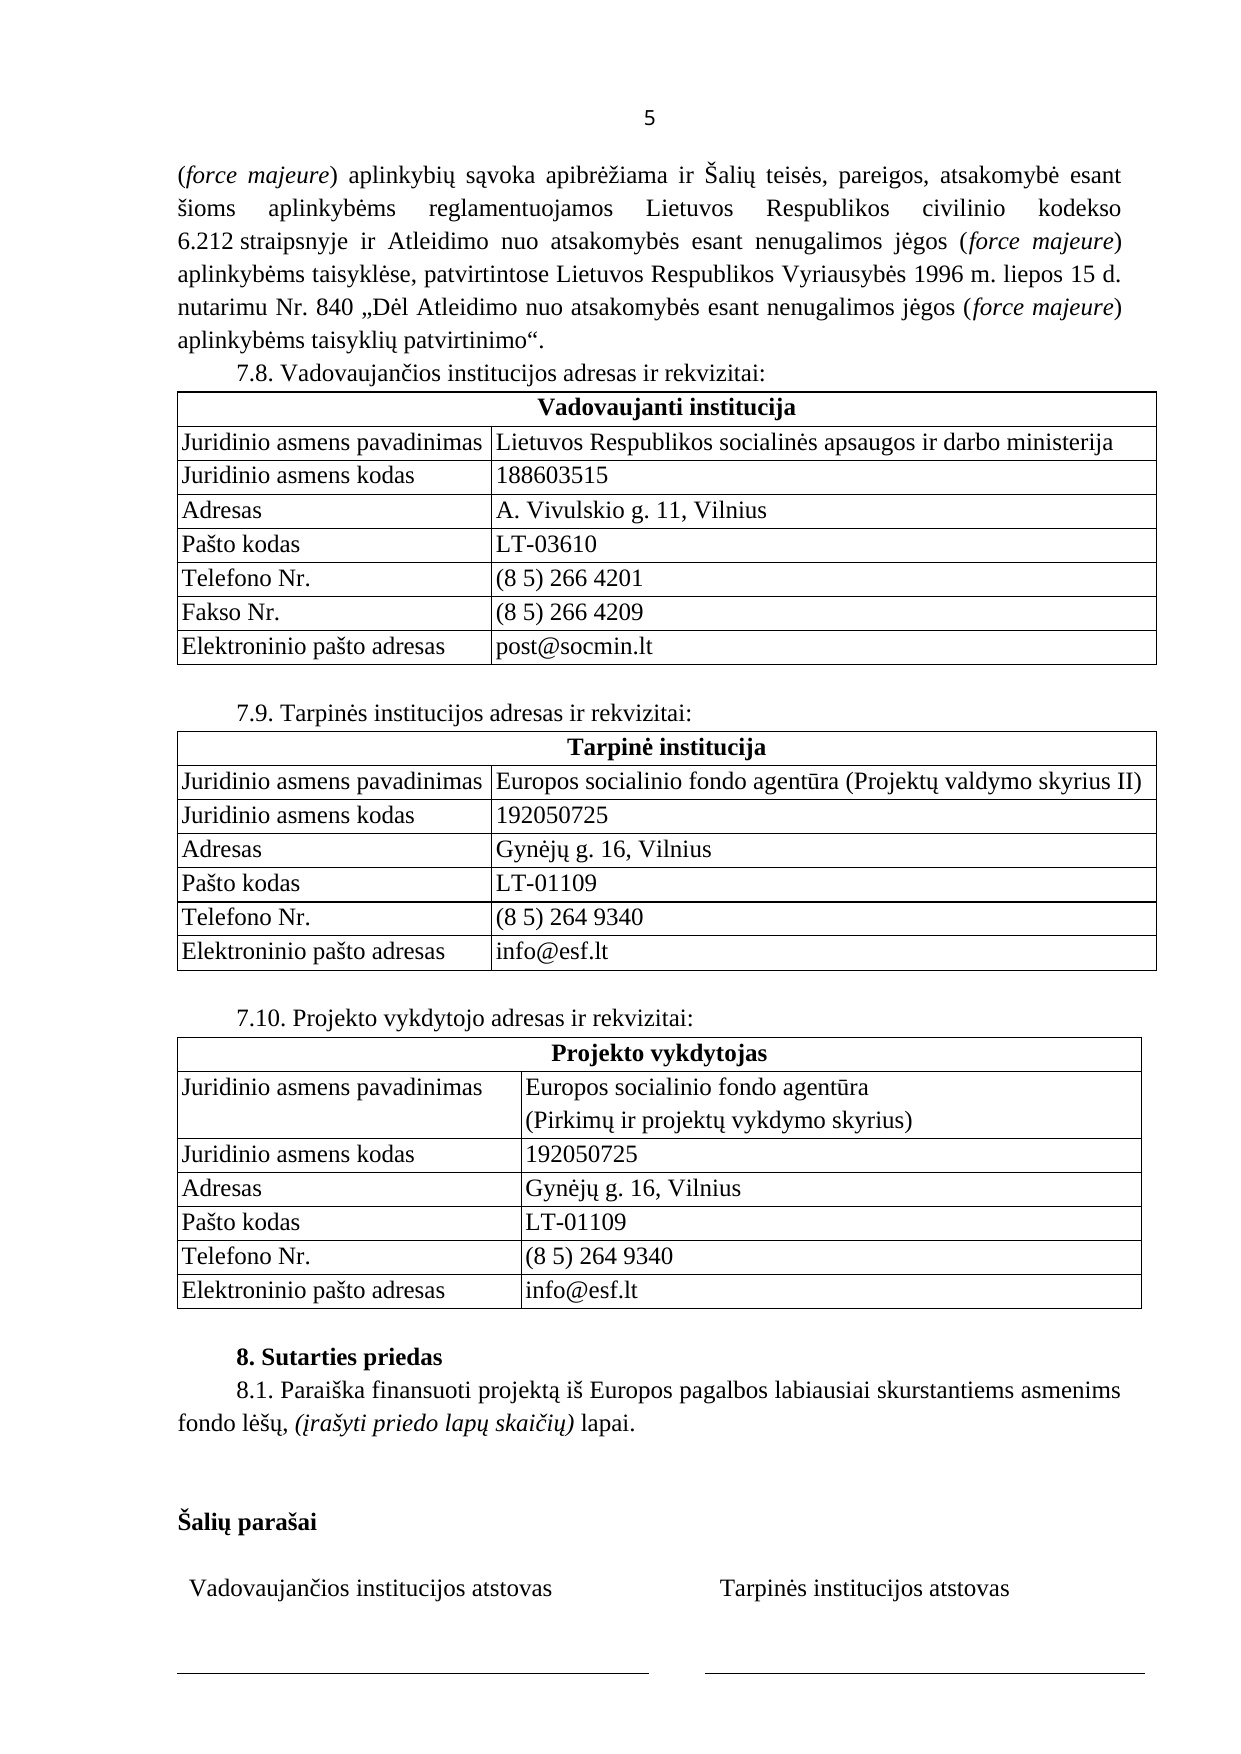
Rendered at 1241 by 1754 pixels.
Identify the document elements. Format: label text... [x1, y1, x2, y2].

table_cell Lietuvos Respublikos socialinės apsaugos ir darbo ministerija [492, 427, 1156, 459]
text (force majeure) aplinkybių sąvoka apibrėžiama ir Šalių teisės, pareigos, atsakomybė esant šioms aplinkybėms reglamentuojamos Lietuvos Respublikos civilinio kodekso 6.212 straipsnyje ir Atleidimo nuo atsakomybės esant nenugalimos jėgos (force majeure) aplinkybėms taisyklėse, patvirtintose Lietuvos Respublikos Vyriausybės 1996 m. liepos 15 d. nutarimu Nr. 840 „Dėl Atleidimo nuo atsakomybės esant nenugalimos jėgos (force majeure) aplinkybėms taisyklių patvirtinimo“. [177, 160, 1122, 354]
table_cell Telefono Nr. [178, 903, 491, 935]
table_cell Pašto kodas [178, 868, 491, 901]
table_header Vadovaujančios institucijos atstovas [177, 1573, 649, 1606]
table_cell Europos socialinio fondo agentūra (Pirkimų ir projektų vykdymo skyrius) [522, 1072, 1141, 1138]
table_cell Pašto kodas [178, 529, 491, 562]
table_cell [177, 1606, 649, 1673]
table_header Tarpinės institucijos atstovas [705, 1573, 1144, 1606]
table_cell Elektroninio pašto adresas [178, 631, 491, 664]
table_header Projekto vykdytojas [178, 1038, 1141, 1071]
table_header [649, 1573, 705, 1606]
table_cell (8 5) 266 4209 [492, 597, 1156, 630]
table_cell [705, 1606, 1144, 1673]
table_cell Juridinio asmens pavadinimas [178, 427, 491, 459]
table_cell LT-01109 [492, 868, 1156, 901]
text Šalių parašai [177, 1507, 1122, 1536]
text 8.1. Paraiška finansuoti projektą iš Europos pagalbos labiausiai skurstantiems asmenims fondo lėšų, (įrašyti priedo lapų skaičių) lapai. [177, 1375, 1122, 1437]
table_cell [649, 1639, 705, 1673]
table_cell Telefono Nr. [178, 563, 491, 596]
table_cell Adresas [178, 834, 491, 867]
table_cell (8 5) 266 4201 [492, 563, 1156, 596]
table_cell Juridinio asmens kodas [178, 1139, 521, 1172]
table_cell Gynėjų g. 16, Vilnius [492, 834, 1156, 867]
table_cell Pašto kodas [178, 1207, 521, 1240]
table_cell (8 5) 264 9340 [522, 1241, 1141, 1274]
table_cell 188603515 [492, 461, 1156, 494]
table_cell (8 5) 264 9340 [492, 903, 1156, 935]
table_cell 192050725 [492, 800, 1156, 833]
table_cell Juridinio asmens pavadinimas [178, 1072, 521, 1138]
table_cell 192050725 [522, 1139, 1141, 1172]
text 8. Sutarties priedas [177, 1342, 1122, 1371]
table_cell post@socmin.lt [492, 631, 1156, 664]
table_cell Juridinio asmens kodas [178, 461, 491, 494]
table_cell Elektroninio pašto adresas [178, 1275, 521, 1308]
table_cell Adresas [178, 495, 491, 528]
table_cell Juridinio asmens kodas [178, 800, 491, 833]
table_cell Gynėjų g. 16, Vilnius [522, 1173, 1141, 1206]
table_cell LT-03610 [492, 529, 1156, 562]
table_cell Adresas [178, 1173, 521, 1206]
table_cell info@esf.lt [492, 936, 1156, 969]
table_cell Europos socialinio fondo agentūra (Projektų valdymo skyrius II) [492, 766, 1156, 799]
text 7.8. Vadovaujančios institucijos adresas ir rekvizitai: [177, 358, 1122, 387]
table_cell [649, 1606, 705, 1639]
table_header Tarpinė institucija [178, 732, 1156, 765]
table_cell info@esf.lt [522, 1275, 1141, 1308]
table_cell Fakso Nr. [178, 597, 491, 630]
table_header Vadovaujanti institucija [178, 393, 1156, 426]
table_cell LT-01109 [522, 1207, 1141, 1240]
table_cell Juridinio asmens pavadinimas [178, 766, 491, 799]
text 7.9. Tarpinės institucijos adresas ir rekvizitai: [177, 698, 1122, 727]
table_cell Telefono Nr. [178, 1241, 521, 1274]
table_cell Elektroninio pašto adresas [178, 936, 491, 969]
text 7.10. Projekto vykdytojo adresas ir rekvizitai: [177, 1003, 1122, 1032]
table_cell A. Vivulskio g. 11, Vilnius [492, 495, 1156, 528]
